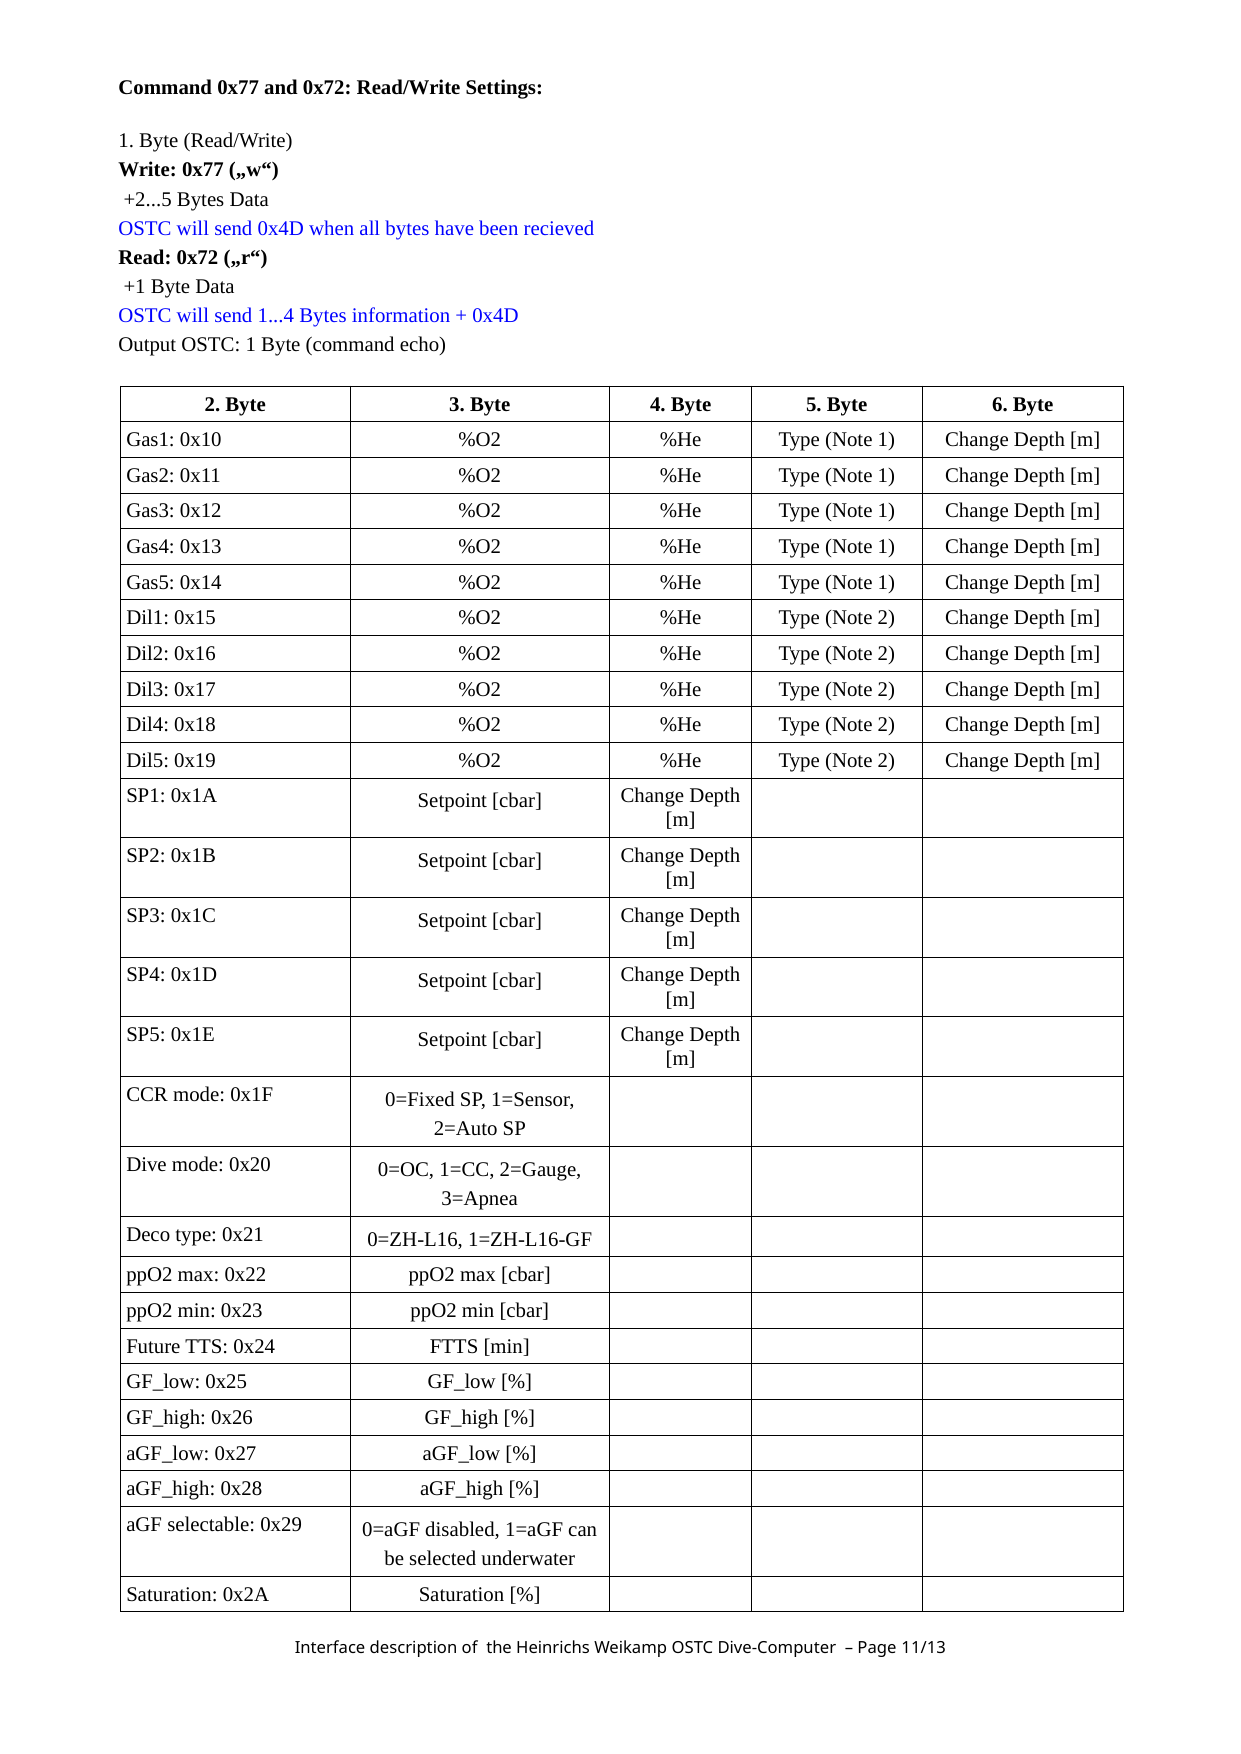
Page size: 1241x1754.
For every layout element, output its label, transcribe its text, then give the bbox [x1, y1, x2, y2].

table_cell Change Depth [m] [923, 494, 1123, 528]
table_cell [610, 1147, 751, 1216]
table_cell Type (Note 1) [752, 529, 922, 564]
table_cell [923, 1471, 1123, 1506]
table_cell [610, 1293, 751, 1328]
table_cell SP5: 0x1E [121, 1017, 350, 1076]
table_cell aGF_high: 0x28 [121, 1471, 350, 1506]
table_cell %O2 [351, 458, 609, 492]
table_cell [752, 958, 922, 1016]
table_cell [752, 1293, 922, 1328]
table_cell Gas4: 0x13 [121, 529, 350, 564]
text +2...5 Bytes Data [118, 181, 1122, 211]
table_cell ppO2 min: 0x23 [121, 1293, 350, 1328]
table_cell Dil5: 0x19 [121, 743, 350, 777]
table_cell Change Depth [m] [923, 672, 1123, 706]
table_cell [752, 1147, 922, 1216]
table_cell Saturation [%] [351, 1577, 609, 1611]
table_cell %He [610, 494, 751, 528]
table_cell [752, 1507, 922, 1576]
table_cell Type (Note 2) [752, 672, 922, 706]
table_cell [610, 1077, 751, 1146]
table_cell [752, 1017, 922, 1076]
table_header 4. Byte [610, 387, 751, 421]
table_cell SP4: 0x1D [121, 958, 350, 1016]
table_cell ppO2 min [cbar] [351, 1293, 609, 1328]
table_cell [923, 1436, 1123, 1470]
table_cell Change Depth [m] [923, 600, 1123, 635]
table_cell 0=OC, 1=CC, 2=Gauge, 3=Apnea [351, 1147, 609, 1216]
table_cell [923, 898, 1123, 957]
table_cell Dil2: 0x16 [121, 636, 350, 671]
table_cell Type (Note 2) [752, 600, 922, 635]
table_cell [752, 1471, 922, 1506]
table_cell Type (Note 1) [752, 422, 922, 457]
table_cell [923, 1507, 1123, 1576]
table_cell Deco type: 0x21 [121, 1217, 350, 1256]
table_cell %O2 [351, 565, 609, 599]
table_cell [923, 1293, 1123, 1328]
table_header 5. Byte [752, 387, 922, 421]
table_cell SP1: 0x1A [121, 779, 350, 837]
text OSTC will send 1...4 Bytes information + 0x4D [118, 298, 1122, 327]
table_header 6. Byte [923, 387, 1123, 421]
table_cell [752, 898, 922, 957]
table_cell GF_low [%] [351, 1364, 609, 1399]
table_cell Gas1: 0x10 [121, 422, 350, 457]
table_cell [610, 1364, 751, 1399]
table_cell GF_low: 0x25 [121, 1364, 350, 1399]
table_cell [923, 1329, 1123, 1363]
table_cell Change Depth [m] [610, 898, 751, 957]
table_cell Change Depth [m] [923, 707, 1123, 742]
table_cell Setpoint [cbar] [351, 838, 609, 897]
table_cell [752, 838, 922, 897]
table_cell Future TTS: 0x24 [121, 1329, 350, 1363]
table_cell Dil1: 0x15 [121, 600, 350, 635]
table_cell %He [610, 565, 751, 599]
table_cell [923, 1077, 1123, 1146]
table_cell ppO2 max: 0x22 [121, 1257, 350, 1292]
table_cell CCR mode: 0x1F [121, 1077, 350, 1146]
table_cell Change Depth [m] [923, 565, 1123, 599]
table_cell Change Depth [m] [610, 838, 751, 897]
table_cell %O2 [351, 672, 609, 706]
table_cell Type (Note 2) [752, 743, 922, 777]
table_cell %O2 [351, 422, 609, 457]
table_cell aGF_low [%] [351, 1436, 609, 1470]
table_cell Setpoint [cbar] [351, 898, 609, 957]
table_cell Type (Note 2) [752, 707, 922, 742]
table_cell aGF selectable: 0x29 [121, 1507, 350, 1576]
table_cell [752, 1257, 922, 1292]
table_cell [923, 1257, 1123, 1292]
table_cell %He [610, 422, 751, 457]
table_cell [752, 1217, 922, 1256]
table_cell [923, 1364, 1123, 1399]
text OSTC will send 0x4D when all bytes have been recieved [118, 211, 1122, 240]
table_cell [752, 1364, 922, 1399]
table_cell Dil3: 0x17 [121, 672, 350, 706]
table_cell Dive mode: 0x20 [121, 1147, 350, 1216]
table_cell FTTS [min] [351, 1329, 609, 1363]
text Command 0x77 and 0x72: Read/Write Settings: [118, 75, 1122, 99]
table_cell %O2 [351, 529, 609, 564]
table_cell Dil4: 0x18 [121, 707, 350, 742]
table_cell [923, 1017, 1123, 1076]
table_cell Change Depth [m] [923, 422, 1123, 457]
table_cell %He [610, 707, 751, 742]
table_cell Gas2: 0x11 [121, 458, 350, 492]
text +1 Byte Data [118, 269, 1122, 298]
table_cell Change Depth [m] [923, 458, 1123, 492]
table_cell %He [610, 458, 751, 492]
table_cell %O2 [351, 494, 609, 528]
table_cell [752, 1329, 922, 1363]
table_cell Saturation: 0x2A [121, 1577, 350, 1611]
table_cell [923, 958, 1123, 1016]
table_cell Gas3: 0x12 [121, 494, 350, 528]
table_cell [610, 1329, 751, 1363]
text Read: 0x72 („r“) [118, 240, 1122, 269]
table_cell Gas5: 0x14 [121, 565, 350, 599]
table_cell 0=aGF disabled, 1=aGF can be selected underwater [351, 1507, 609, 1576]
table_cell [923, 779, 1123, 837]
table_cell Setpoint [cbar] [351, 958, 609, 1016]
table_cell [610, 1436, 751, 1470]
table_cell [610, 1507, 751, 1576]
table_cell Change Depth [m] [923, 529, 1123, 564]
table_cell %He [610, 743, 751, 777]
table_cell 0=Fixed SP, 1=Sensor, 2=Auto SP [351, 1077, 609, 1146]
table_cell [752, 1400, 922, 1434]
table_cell [752, 779, 922, 837]
table_cell Change Depth [m] [923, 636, 1123, 671]
table_cell %He [610, 600, 751, 635]
table_cell [923, 1147, 1123, 1216]
text Write: 0x77 („w“) [118, 152, 1122, 181]
table_header 3. Byte [351, 387, 609, 421]
table_cell Type (Note 2) [752, 636, 922, 671]
table_cell 0=ZH-L16, 1=ZH-L16-GF [351, 1217, 609, 1256]
table_cell SP2: 0x1B [121, 838, 350, 897]
table_cell Change Depth [m] [610, 779, 751, 837]
table_header 2. Byte [121, 387, 350, 421]
table_cell GF_high [%] [351, 1400, 609, 1434]
table_cell [610, 1471, 751, 1506]
table_cell Setpoint [cbar] [351, 779, 609, 837]
table_cell GF_high: 0x26 [121, 1400, 350, 1434]
table_cell Type (Note 1) [752, 494, 922, 528]
table_cell Change Depth [m] [610, 1017, 751, 1076]
text Output OSTC: 1 Byte (command echo) [118, 327, 1122, 356]
text 1. Byte (Read/Write) [118, 123, 1122, 152]
table_cell [923, 1400, 1123, 1434]
table_cell [610, 1577, 751, 1611]
table_cell [610, 1400, 751, 1434]
table_cell [752, 1077, 922, 1146]
table_cell [610, 1257, 751, 1292]
table_cell aGF_low: 0x27 [121, 1436, 350, 1470]
table_cell [752, 1436, 922, 1470]
table_cell %O2 [351, 636, 609, 671]
table_cell [610, 1217, 751, 1256]
table_cell aGF_high [%] [351, 1471, 609, 1506]
table_cell %O2 [351, 743, 609, 777]
table_cell Type (Note 1) [752, 565, 922, 599]
table_cell [923, 1217, 1123, 1256]
table_cell %He [610, 672, 751, 706]
table_cell %O2 [351, 707, 609, 742]
table_cell [923, 1577, 1123, 1611]
table_cell %He [610, 529, 751, 564]
table_cell Change Depth [m] [610, 958, 751, 1016]
table_cell %O2 [351, 600, 609, 635]
table_cell Change Depth [m] [923, 743, 1123, 777]
table_cell Setpoint [cbar] [351, 1017, 609, 1076]
table_cell [923, 838, 1123, 897]
table_cell SP3: 0x1C [121, 898, 350, 957]
table_cell ppO2 max [cbar] [351, 1257, 609, 1292]
table_cell [752, 1577, 922, 1611]
table_cell %He [610, 636, 751, 671]
table_cell Type (Note 1) [752, 458, 922, 492]
